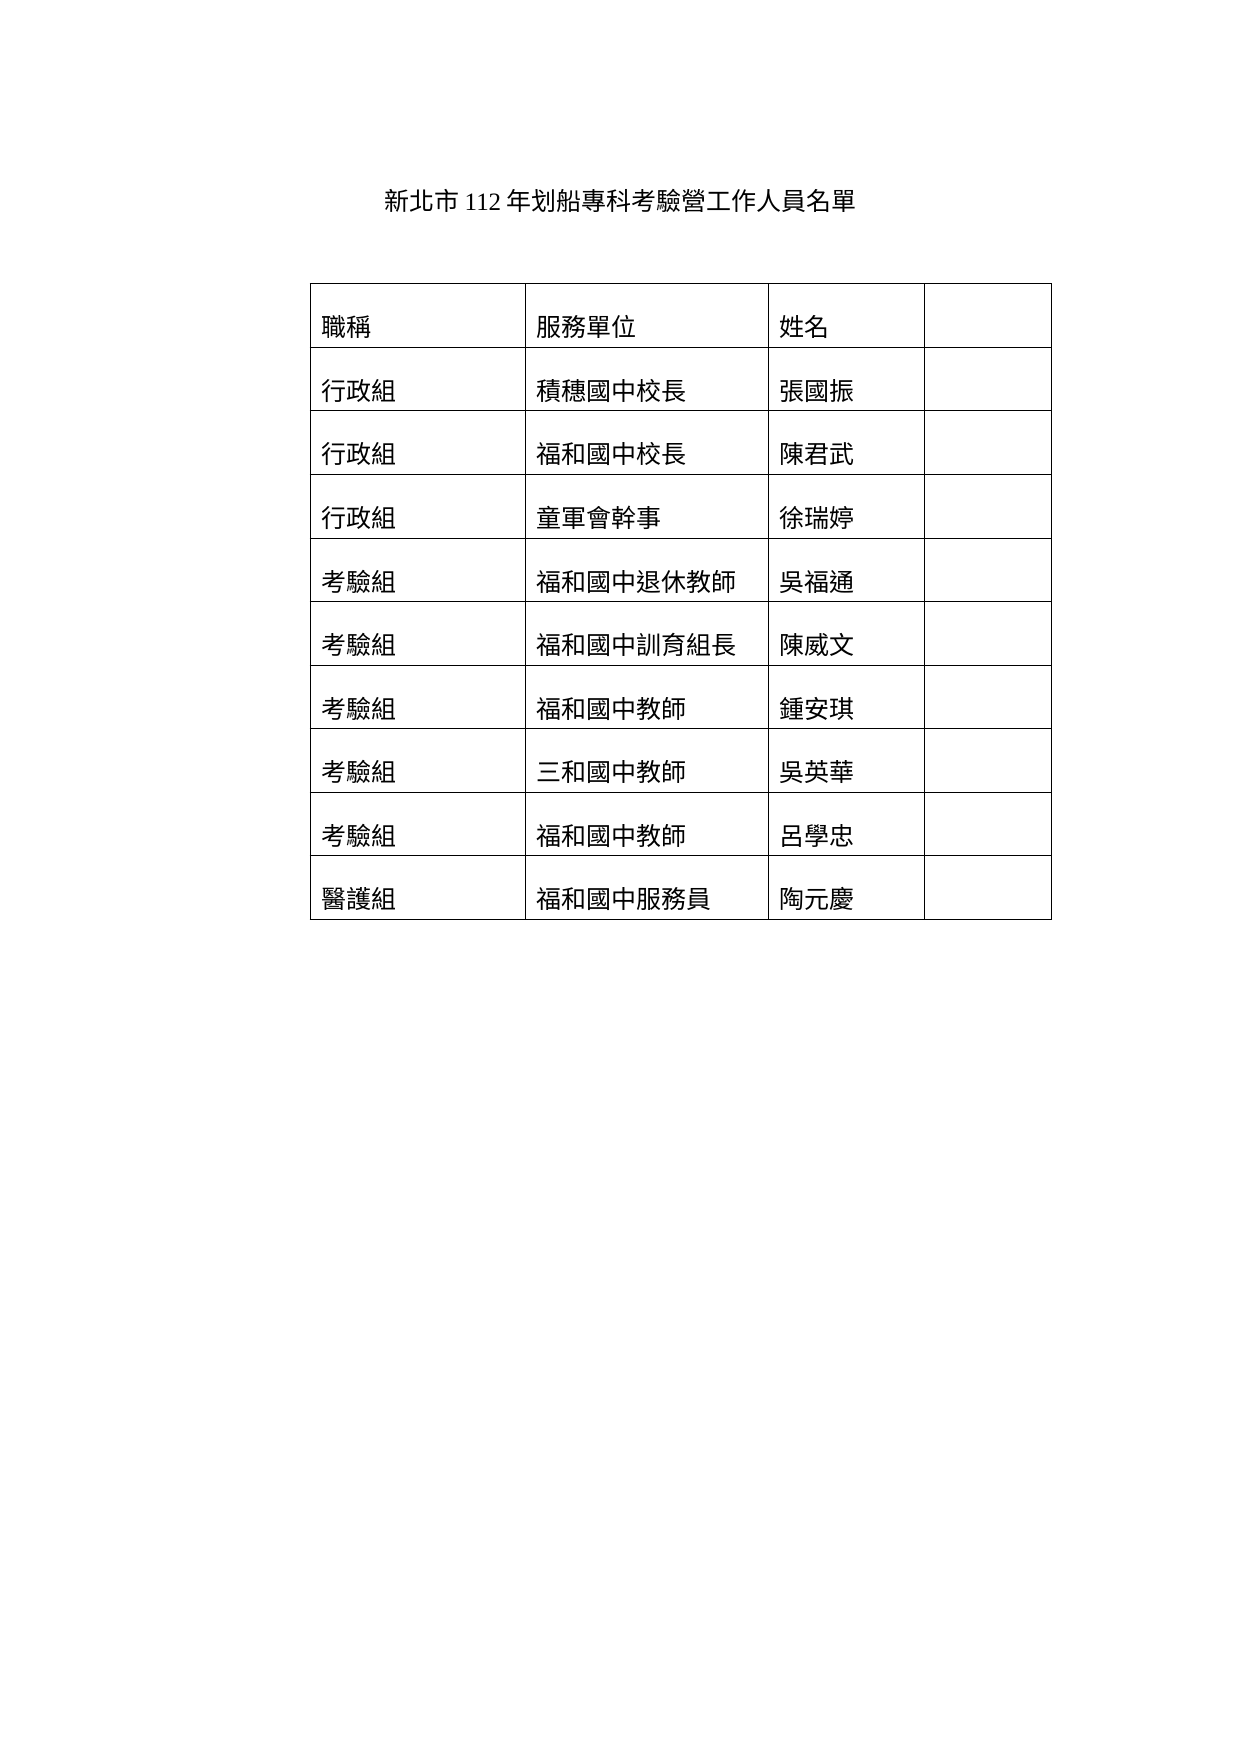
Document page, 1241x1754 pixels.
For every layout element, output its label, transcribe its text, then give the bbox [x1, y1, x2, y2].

table_cell 考驗組 [311, 729, 525, 792]
table_cell 考驗組 [311, 602, 525, 664]
table_cell [925, 793, 1051, 855]
table_cell 鍾安琪 [769, 666, 924, 728]
table_header 姓名 [769, 284, 924, 347]
table_cell 呂學忠 [769, 793, 924, 855]
table_cell 三和國中教師 [526, 729, 768, 792]
table_cell 陶元慶 [769, 856, 924, 919]
table_cell [925, 729, 1051, 792]
table_cell 積穗國中校長 [526, 348, 768, 410]
table_cell 福和國中退休教師 [526, 539, 768, 601]
table_cell 考驗組 [311, 793, 525, 855]
table_cell 行政組 [311, 475, 525, 537]
table_header [925, 284, 1051, 347]
table_header 服務單位 [526, 284, 768, 347]
table_cell 徐瑞婷 [769, 475, 924, 537]
table_cell 行政組 [311, 348, 525, 410]
table_cell 福和國中教師 [526, 666, 768, 728]
table_cell [925, 348, 1051, 410]
table_cell 醫護組 [311, 856, 525, 919]
table_cell 福和國中教師 [526, 793, 768, 855]
table_cell [925, 411, 1051, 474]
text 新北市112年划船專科考驗營工作人員名單 [187, 158, 1053, 221]
table_cell 福和國中校長 [526, 411, 768, 474]
table_cell 張國振 [769, 348, 924, 410]
table_cell 福和國中訓育組長 [526, 602, 768, 664]
table_cell 吳福通 [769, 539, 924, 601]
table_cell 吳英華 [769, 729, 924, 792]
table_cell 行政組 [311, 411, 525, 474]
table_cell [925, 602, 1051, 664]
table_cell 陳威文 [769, 602, 924, 664]
table_cell [925, 856, 1051, 919]
table_cell [925, 475, 1051, 537]
table_cell 福和國中服務員 [526, 856, 768, 919]
table_cell [925, 539, 1051, 601]
table_header 職稱 [311, 284, 525, 347]
table_cell [925, 666, 1051, 728]
table_cell 陳君武 [769, 411, 924, 474]
table_cell 考驗組 [311, 539, 525, 601]
table_cell 考驗組 [311, 666, 525, 728]
table_cell 童軍會幹事 [526, 475, 768, 537]
